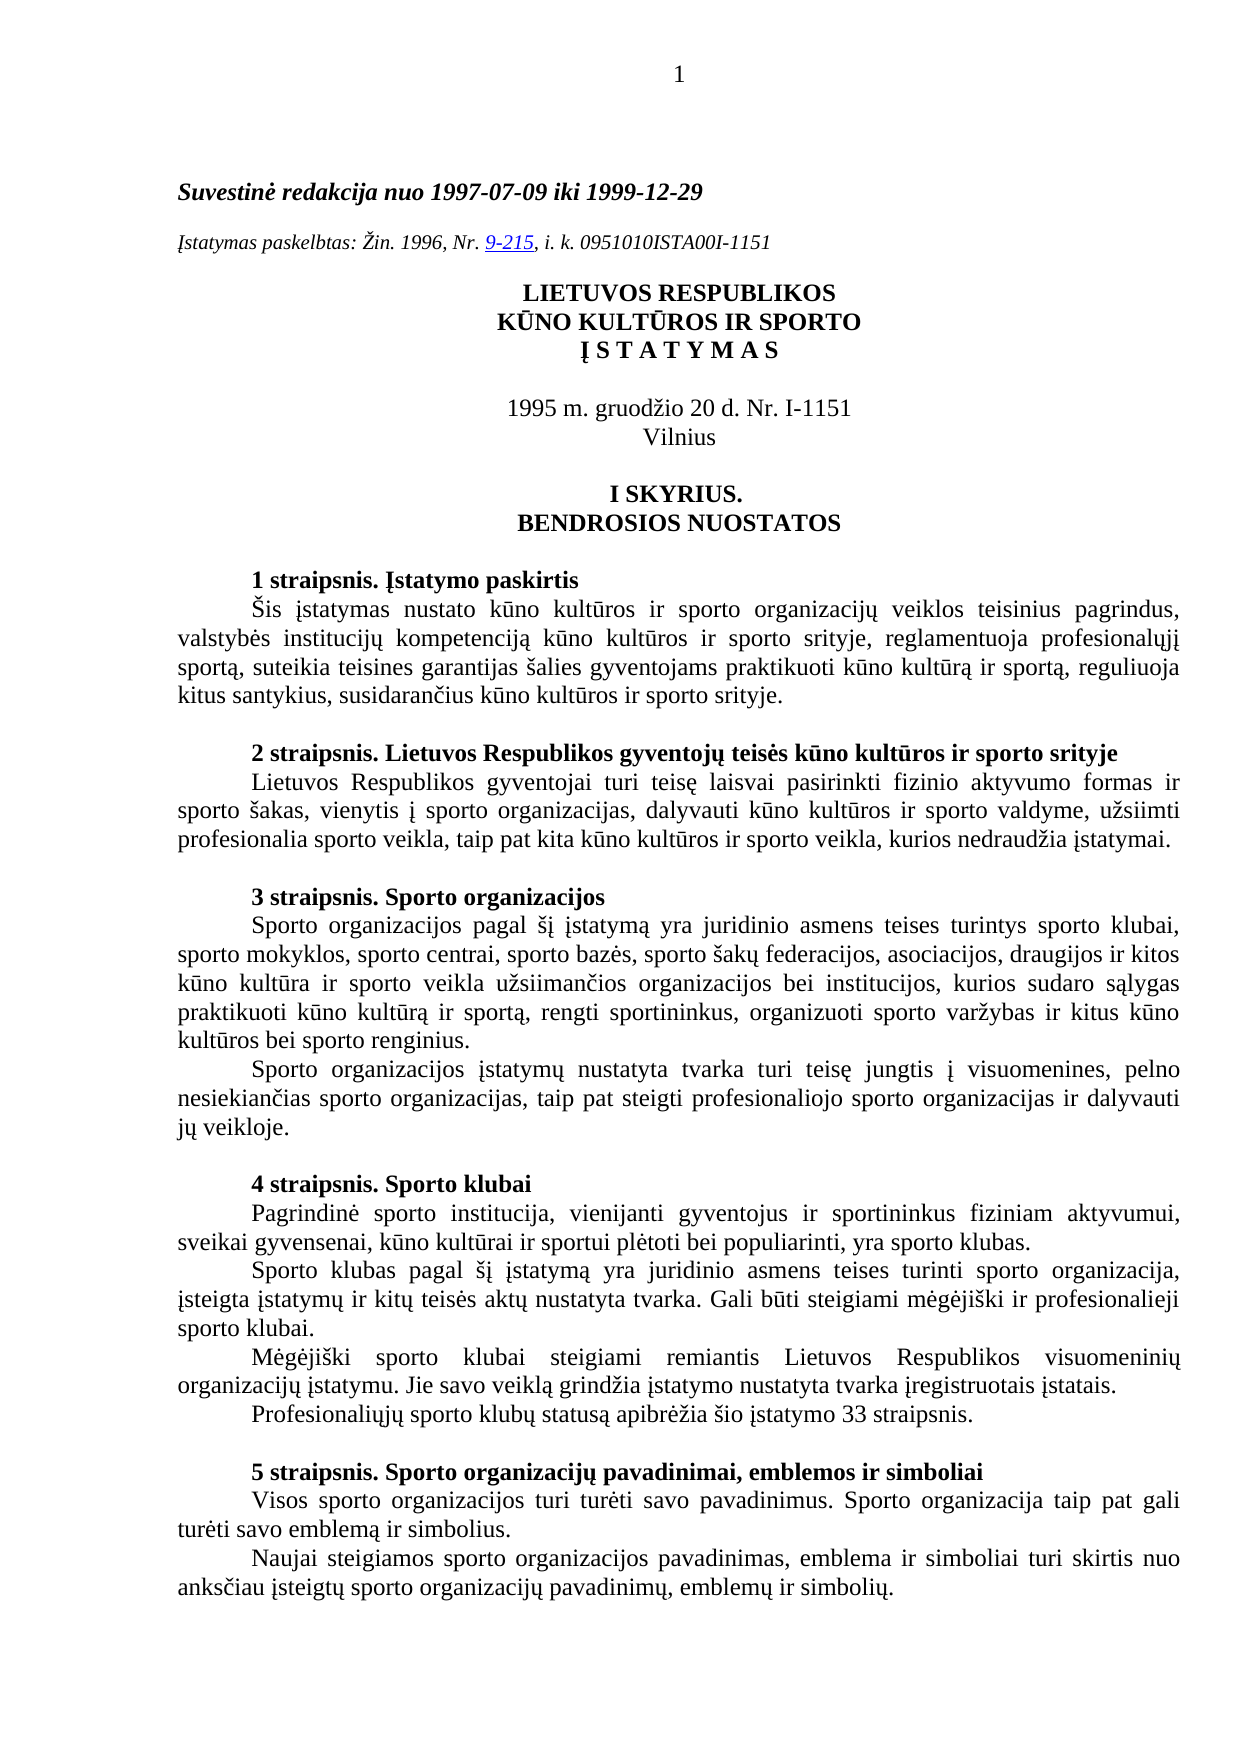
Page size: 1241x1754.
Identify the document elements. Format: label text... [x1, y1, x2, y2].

text 3 straipsnis. Sporto organizacijos [177, 882, 1181, 911]
text Suvestinė redakcija nuo 1997-07-09 iki 1999-12-29 [177, 177, 1181, 206]
text Sporto klubas pagal šį įstatymą yra juridinio asmens teises turinti sporto organizacija, įsteigta įstatymų ir kitų teisės aktų nustatyta tvarka. Gali būti steigiami mėgėjiški ir profesionalieji sporto klubai. [177, 1256, 1181, 1342]
text Sporto organizacijos įstatymų nustatyta tvarka turi teisę jungtis į visuomenines, pelno nesiekiančias sporto organizacijas, taip pat steigti profesionaliojo sporto organizacijas ir dalyvauti jų veikloje. [177, 1054, 1181, 1141]
text BENDROSIOS NUOSTATOS [177, 508, 1181, 537]
text Visos sporto organizacijos turi turėti savo pavadinimus. Sporto organizacija taip pat gali turėti savo emblemą ir simbolius. [177, 1486, 1181, 1543]
text Sporto organizacijos pagal šį įstatymą yra juridinio asmens teises turintys sporto klubai, sporto mokyklos, sporto centrai, sporto bazės, sporto šakų federacijos, asociacijos, draugijos ir kitos kūno kultūra ir sporto veikla užsiimančios organizacijos bei institucijos, kurios sudaro sąlygas praktikuoti kūno kultūrą ir sportą, rengti sportininkus, organizuoti sporto varžybas ir kitus kūno kultūros bei sporto renginius. [177, 911, 1181, 1054]
text Vilnius [177, 422, 1181, 451]
text Lietuvos Respublikos gyventojai turi teisę laisvai pasirinkti fizinio aktyvumo formas ir sporto šakas, vienytis į sporto organizacijas, dalyvauti kūno kultūros ir sporto valdyme, užsiimti profesionalia sporto veikla, taip pat kita kūno kultūros ir sporto veikla, kurios nedraudžia įstatymai. [177, 767, 1181, 853]
text Profesionaliųjų sporto klubų statusą apibrėžia šio įstatymo 33 straipsnis. [177, 1399, 1181, 1428]
text Pagrindinė sporto institucija, vienijanti gyventojus ir sportininkus fiziniam aktyvumui, sveikai gyvensenai, kūno kultūrai ir sportui plėtoti bei populiarinti, yra sporto klubas. [177, 1198, 1181, 1256]
text 4 straipsnis. Sporto klubai [177, 1169, 1181, 1198]
text Šis įstatymas nustato kūno kultūros ir sporto organizacijų veiklos teisinius pagrindus, valstybės institucijų kompetenciją kūno kultūros ir sporto srityje, reglamentuoja profesionalųjį sportą, suteikia teisines garantijas šalies gyventojams praktikuoti kūno kultūrą ir sportą, reguliuoja kitus santykius, susidarančius kūno kultūros ir sporto srityje. [177, 594, 1181, 709]
text 1995 m. gruodžio 20 d. Nr. I-1151 [177, 393, 1181, 422]
text Į S T A T Y M A S [177, 336, 1181, 364]
text Mėgėjiški sporto klubai steigiami remiantis Lietuvos Respublikos visuomeninių organizacijų įstatymu. Jie savo veiklą grindžia įstatymo nustatyta tvarka įregistruotais įstatais. [177, 1342, 1181, 1399]
text 2 straipsnis. Lietuvos Respublikos gyventojų teisės kūno kultūros ir sporto srityje [177, 738, 1181, 767]
text KŪNO KULTŪROS IR SPORTO [177, 307, 1181, 336]
text LIETUVOS RESPUBLIKOS [177, 278, 1181, 307]
text Įstatymas paskelbtas: Žin. 1996, Nr. 9-215, i. k. 0951010ISTA00I-1151 [177, 230, 1181, 254]
text Naujai steigiamos sporto organizacijos pavadinimas, emblema ir simboliai turi skirtis nuo anksčiau įsteigtų sporto organizacijų pavadinimų, emblemų ir simbolių. [177, 1543, 1181, 1601]
text 1 straipsnis. Įstatymo paskirtis [177, 566, 1181, 594]
text 5 straipsnis. Sporto organizacijų pavadinimai, emblemos ir simboliai [177, 1457, 1181, 1486]
text I SKYRIUS. [177, 479, 1181, 508]
